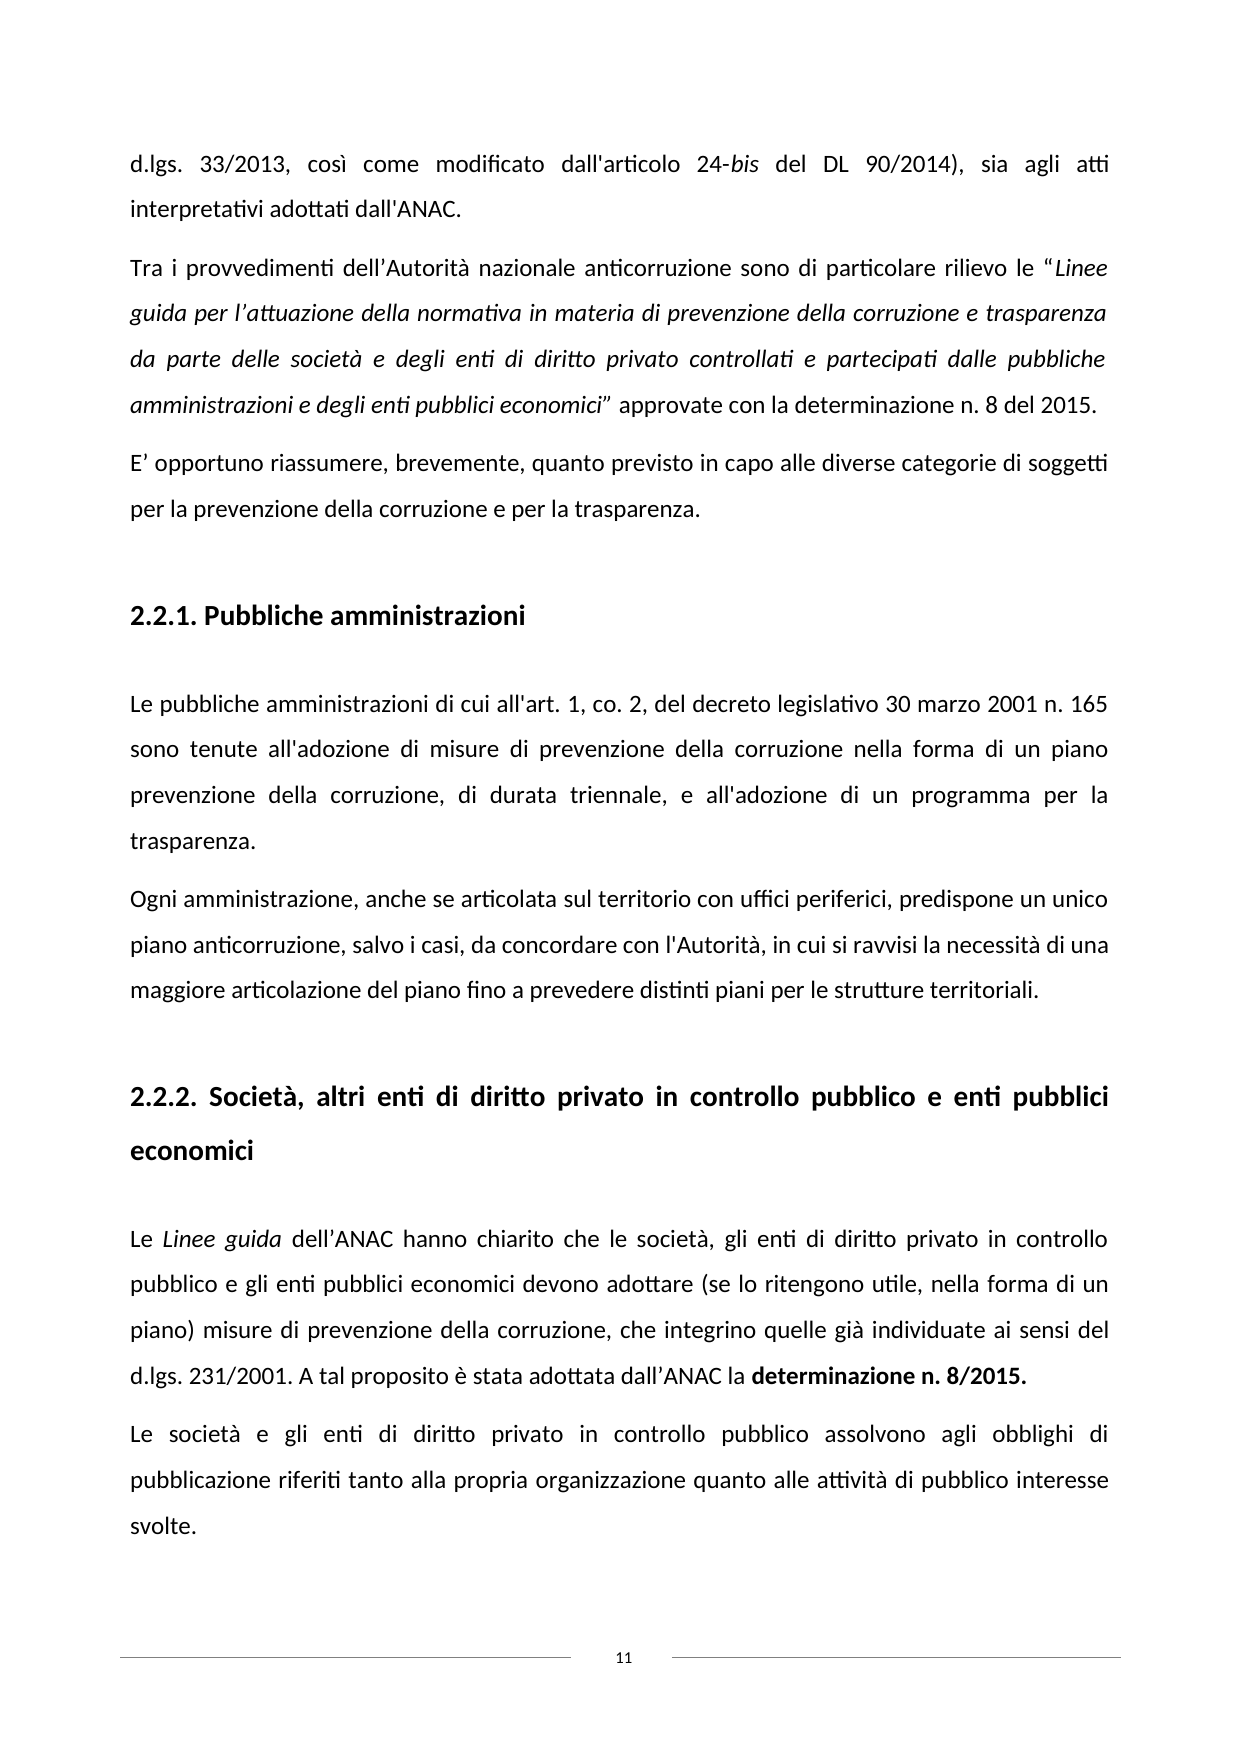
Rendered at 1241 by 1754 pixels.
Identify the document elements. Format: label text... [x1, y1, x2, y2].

text Le Linee guida dell’ANAC hanno chiarito che le società, gli enti di diritto privato in controllo pubblico e gli enti pubblici economici devono adottare (se lo ritengono utile, nella forma di un piano) misure di prevenzione della corruzione, che integrino quelle già individuate ai sensi del d.lgs. 231/2001. A tal proposito è stata adottata dall’ANAC la determinazione n. 8/2015. [130, 1223, 1110, 1391]
text E’ opportuno riassumere, brevemente, quanto previsto in capo alle diverse categorie di soggetti per la prevenzione della corruzione e per la trasparenza. [130, 447, 1110, 523]
text d.lgs. 33/2013, così come modificato dall'articolo 24-bis del DL 90/2014), sia agli atti interpretativi adottati dall'ANAC. [130, 148, 1110, 224]
text Le pubbliche amministrazioni di cui all'art. 1, co. 2, del decreto legislativo 30 marzo 2001 n. 165 sono tenute all'adozione di misure di prevenzione della corruzione nella forma di un piano prevenzione della corruzione, di durata triennale, e all'adozione di un programma per la trasparenza. [130, 688, 1110, 855]
text 2.2.1. Pubbliche amministrazioni [130, 597, 1110, 632]
text Le società e gli enti di diritto privato in controllo pubblico assolvono agli obblighi di pubblicazione riferiti tanto alla propria organizzazione quanto alle attività di pubblico interesse svolte. [130, 1418, 1110, 1540]
text 2.2.2. Società, altri enti di diritto privato in controllo pubblico e enti pubblici economici [130, 1078, 1110, 1168]
text Ogni amministrazione, anche se articolata sul territorio con uffici periferici, predispone un unico piano anticorruzione, salvo i casi, da concordare con l'Autorità, in cui si ravvisi la necessità di una maggiore articolazione del piano fino a prevedere distinti piani per le strutture territoriali. [130, 883, 1110, 1005]
text Tra i provvedimenti dell’Autorità nazionale anticorruzione sono di particolare rilievo le “Linee guida per l’attuazione della normativa in materia di prevenzione della corruzione e trasparenza da parte delle società e degli enti di diritto privato controllati e partecipati dalle pubbliche amministrazioni e degli enti pubblici economici” approvate con la determinazione n. 8 del 2015. [130, 252, 1110, 419]
